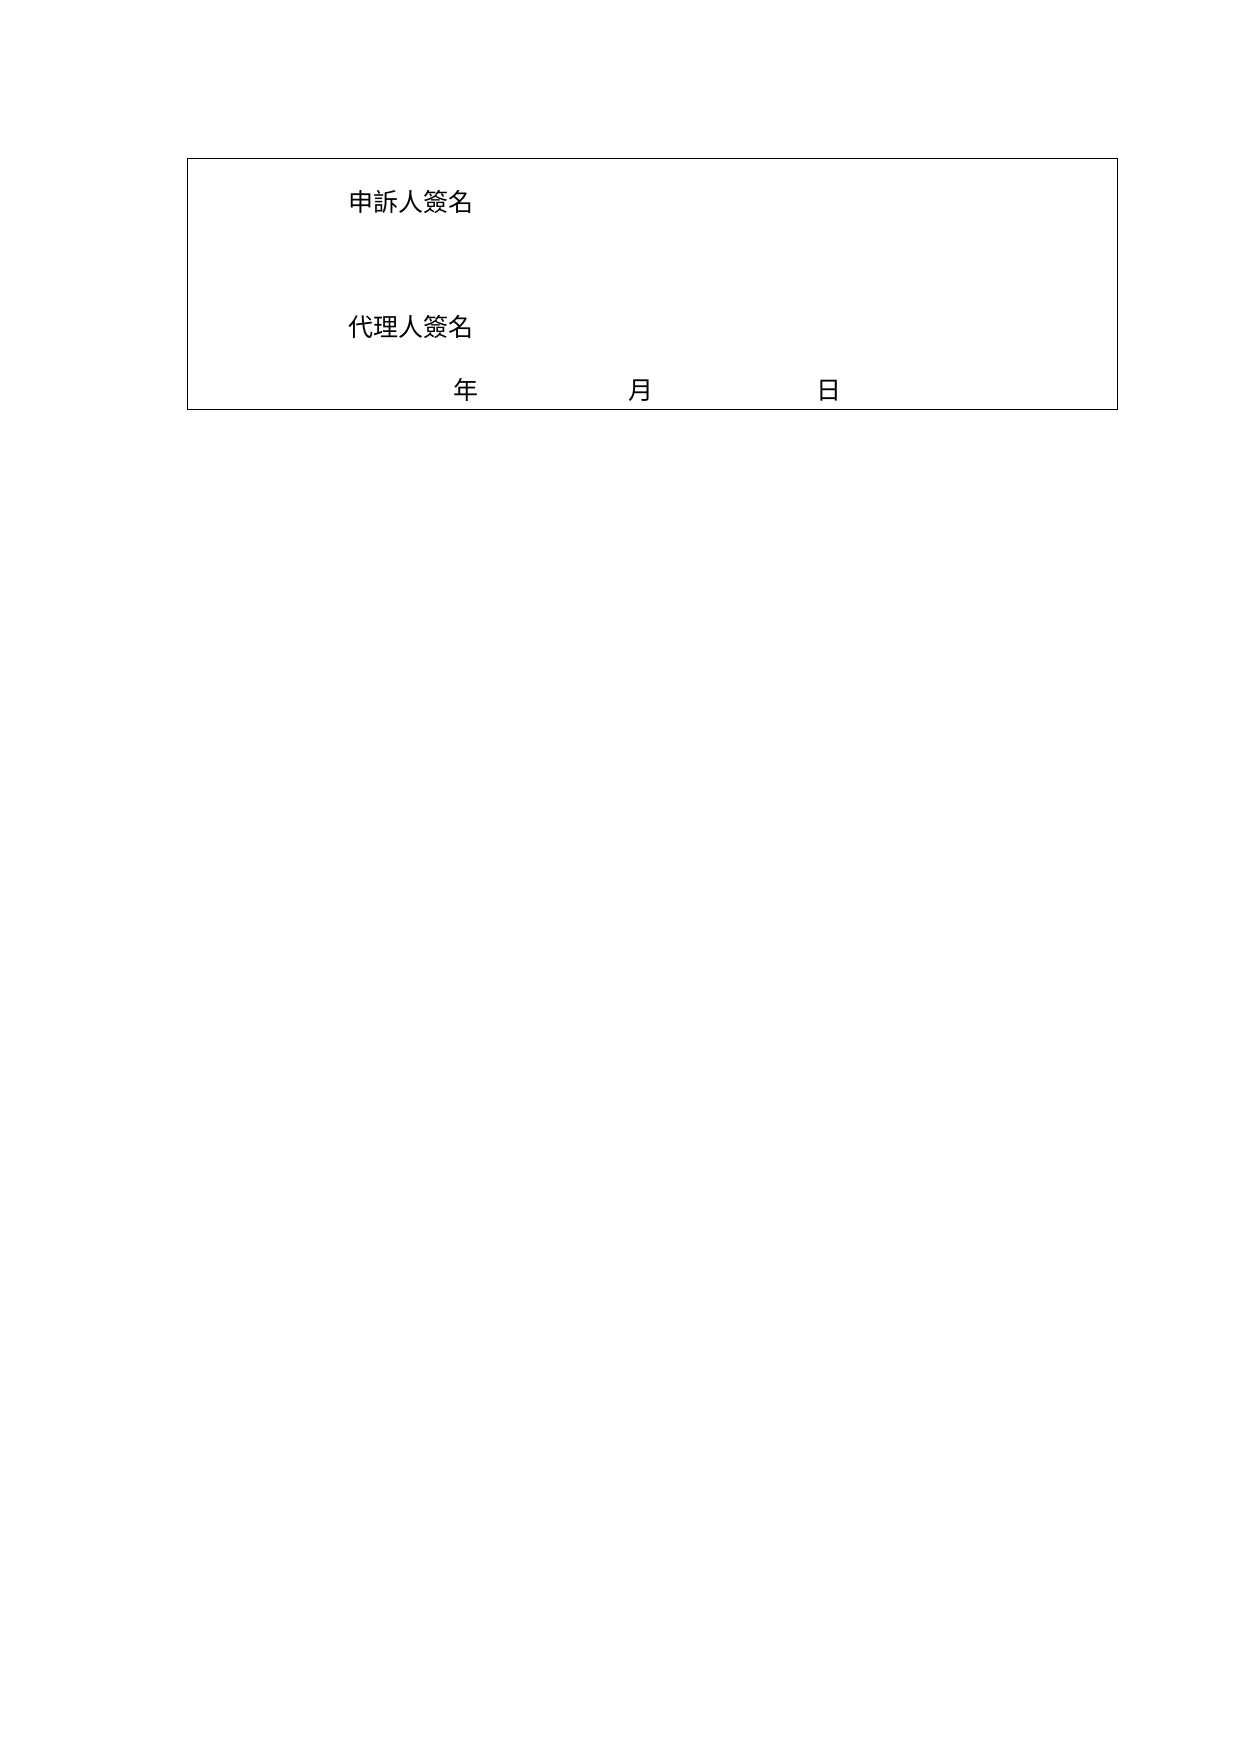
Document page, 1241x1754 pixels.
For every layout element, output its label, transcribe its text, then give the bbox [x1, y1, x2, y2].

table_cell 申訴人簽名 代理人簽名 年 月 日 [188, 159, 1117, 409]
